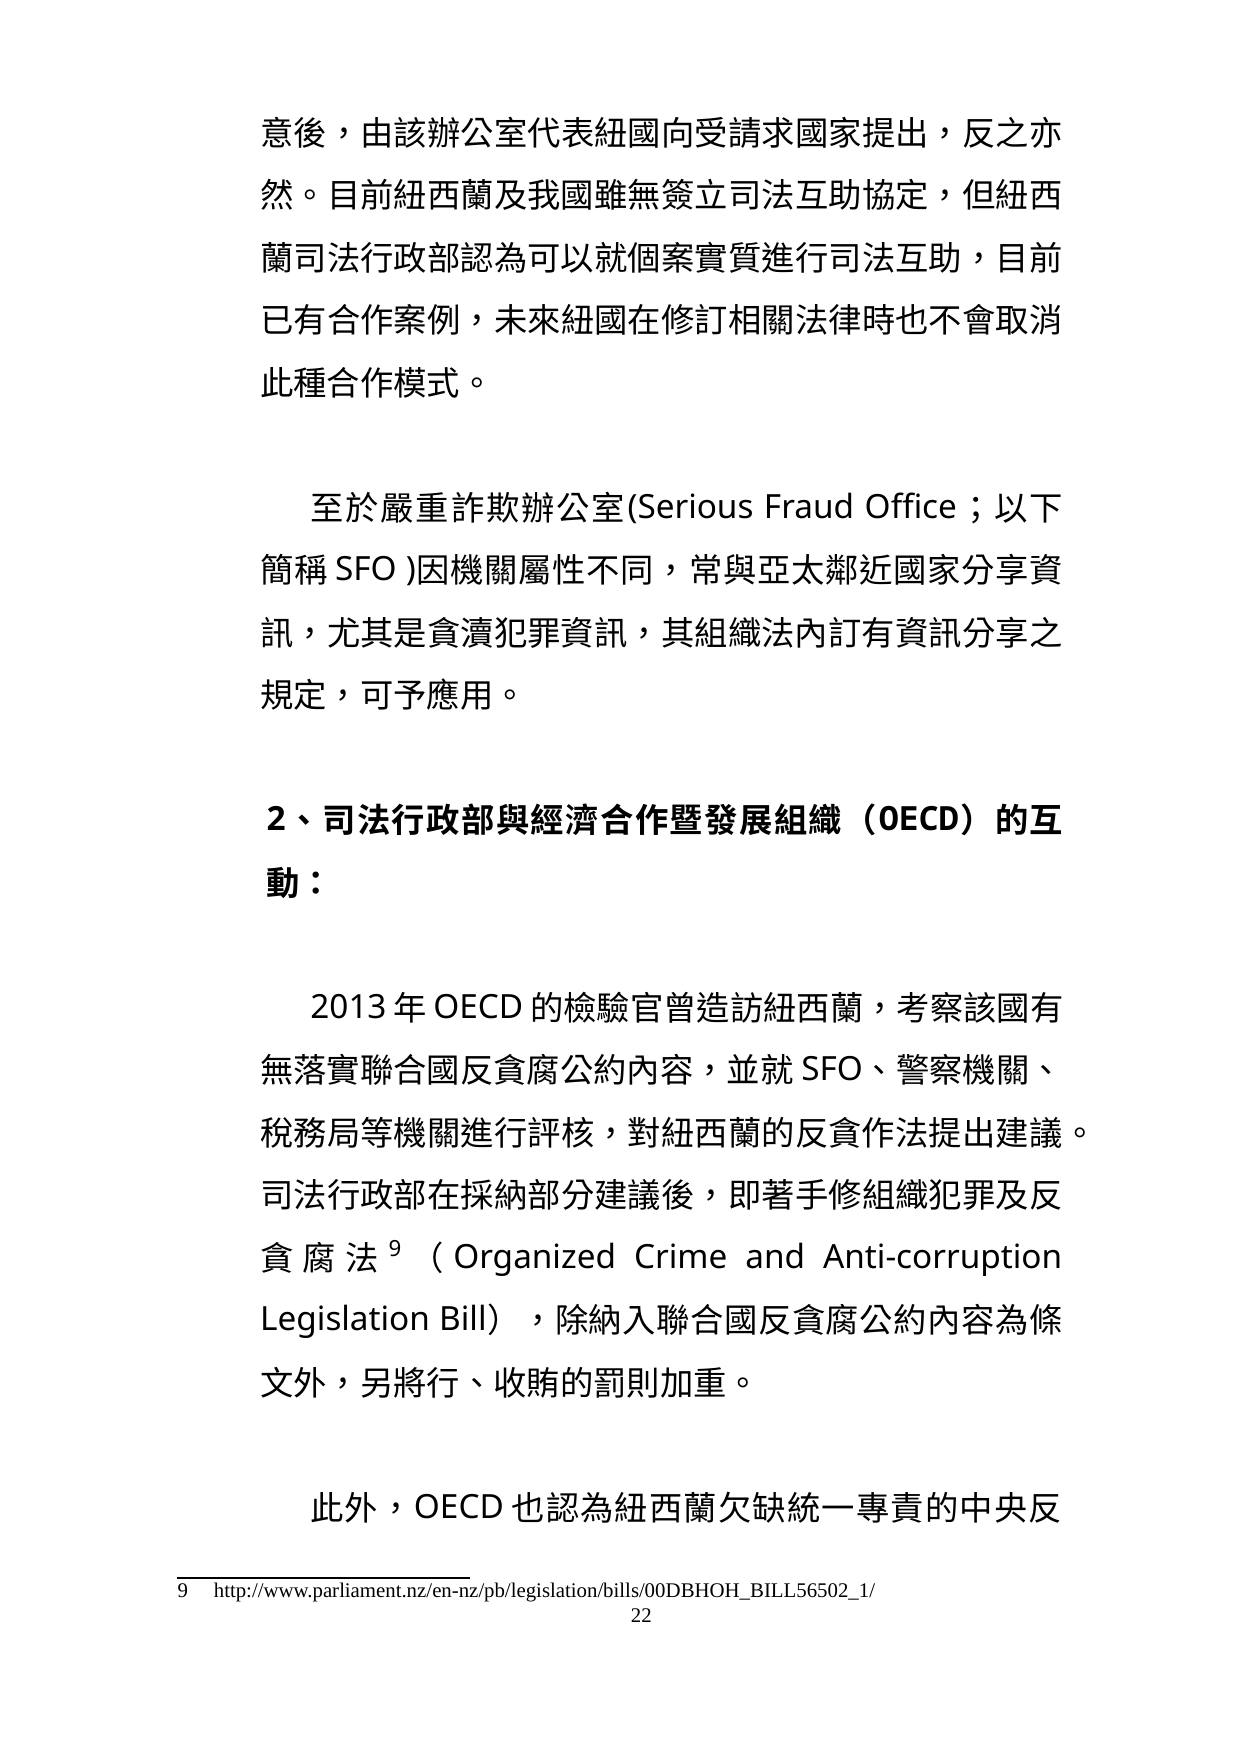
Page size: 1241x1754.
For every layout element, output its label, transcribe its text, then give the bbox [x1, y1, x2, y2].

text 2013年OECD的檢驗官曾造訪紐西蘭，考察該國有無落實聯合國反貪腐公約內容，並就SFO、警察機關、稅務局等機關進行評核，對紐西蘭的反貪作法提出建議。司法行政部在採納部分建議後，即著手修組織犯罪及反貪腐法（Organized Crime and Anti-corruption Legislation Bill），除納入聯合國反貪腐公約內容為條文外，另將行、收賄的罰則加重。 [260, 964, 1063, 1401]
text 至於嚴重詐欺辦公室(Serious Fraud Office；以下簡稱SFO )因機關屬性不同，常與亞太鄰近國家分享資訊，尤其是貪瀆犯罪資訊，其組織法內訂有資訊分享之規定，可予應用。 [260, 464, 1063, 714]
text 此外，OECD也認為紐西蘭欠缺統一專責的中央反貪、肅貪機關，致使各機關的認定標準可能產生差異。然司法行政部則認為紐西蘭在廉政反貪的業務是靠很多單位協力合作，如司法行政部或其他執法及行政部門分享資訊，SFO進行調查，機關之間的橫向溝通很頻繁、也很流暢，故是否成立單一專責機關仍在研議評估中。司法行政部對於紐西蘭未來的廉政工作也不是那麼樂觀，在談到目前最大的挑戰和未來努力的遠景時指出，根據OECD2013年所提出的報告，即認為紐西蘭對貪腐的警覺性不足，司法行政部目前和SFO、稅務局等機關進行連繫及瞭解如何處理、強化政府機關及民眾對於貪腐案件的警覺性。 [260, 1464, 1063, 1526]
text 2、司法行政部與經濟合作暨發展組織（OECD）的互動： [266, 776, 1063, 901]
text 意後，由該辦公室代表紐國向受請求國家提出，反之亦然。目前紐西蘭及我國雖無簽立司法互助協定，但紐西蘭司法行政部認為可以就個案實質進行司法互助，目前已有合作案例，未來紐國在修訂相關法律時也不會取消此種合作模式。 [260, 89, 1063, 401]
text http://www.parliament.nz/en-nz/pb/legislation/bills/00DBHOH_BILL56502_1/ [177, 1578, 1063, 1602]
